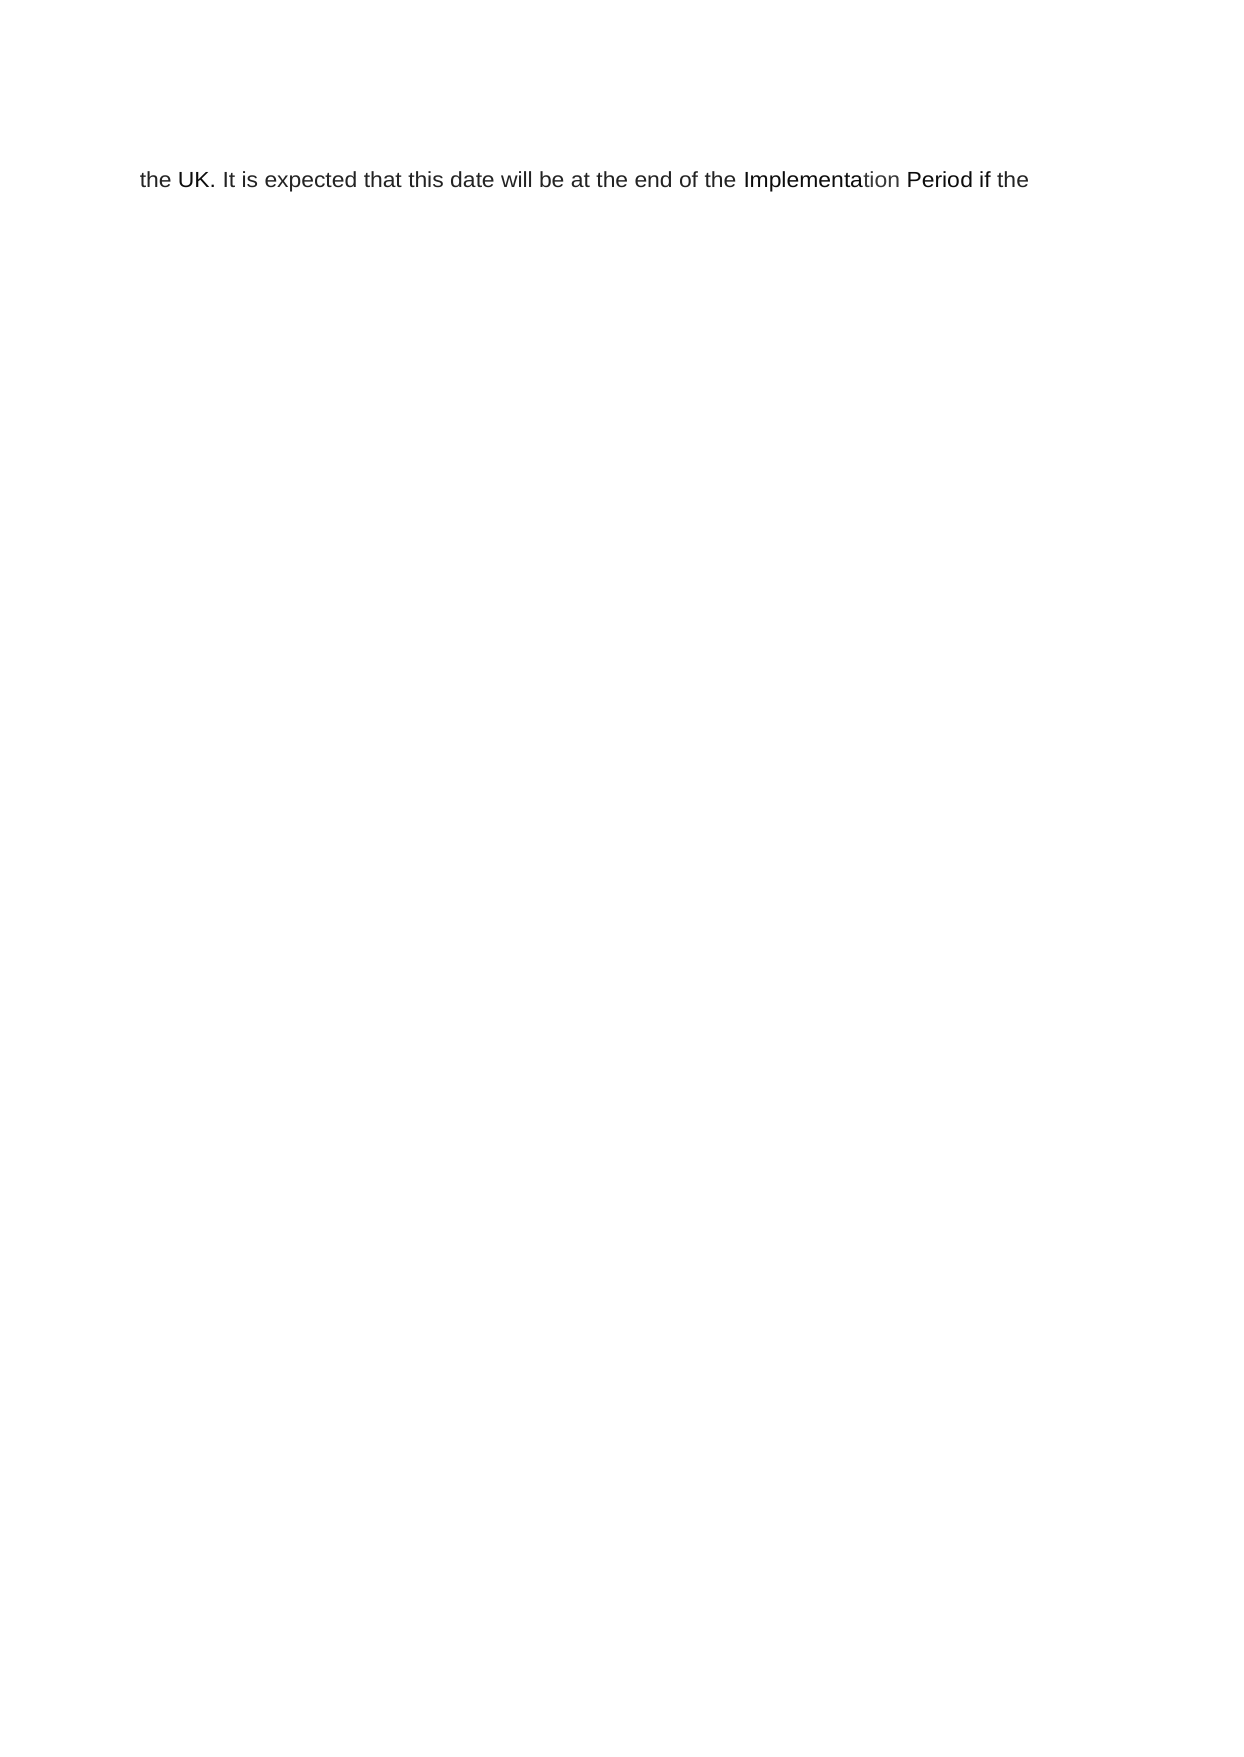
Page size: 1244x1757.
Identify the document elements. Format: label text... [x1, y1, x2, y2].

text the UK. It is expected that this date will be at the end of the Implementation Period if the [139, 167, 1079, 192]
